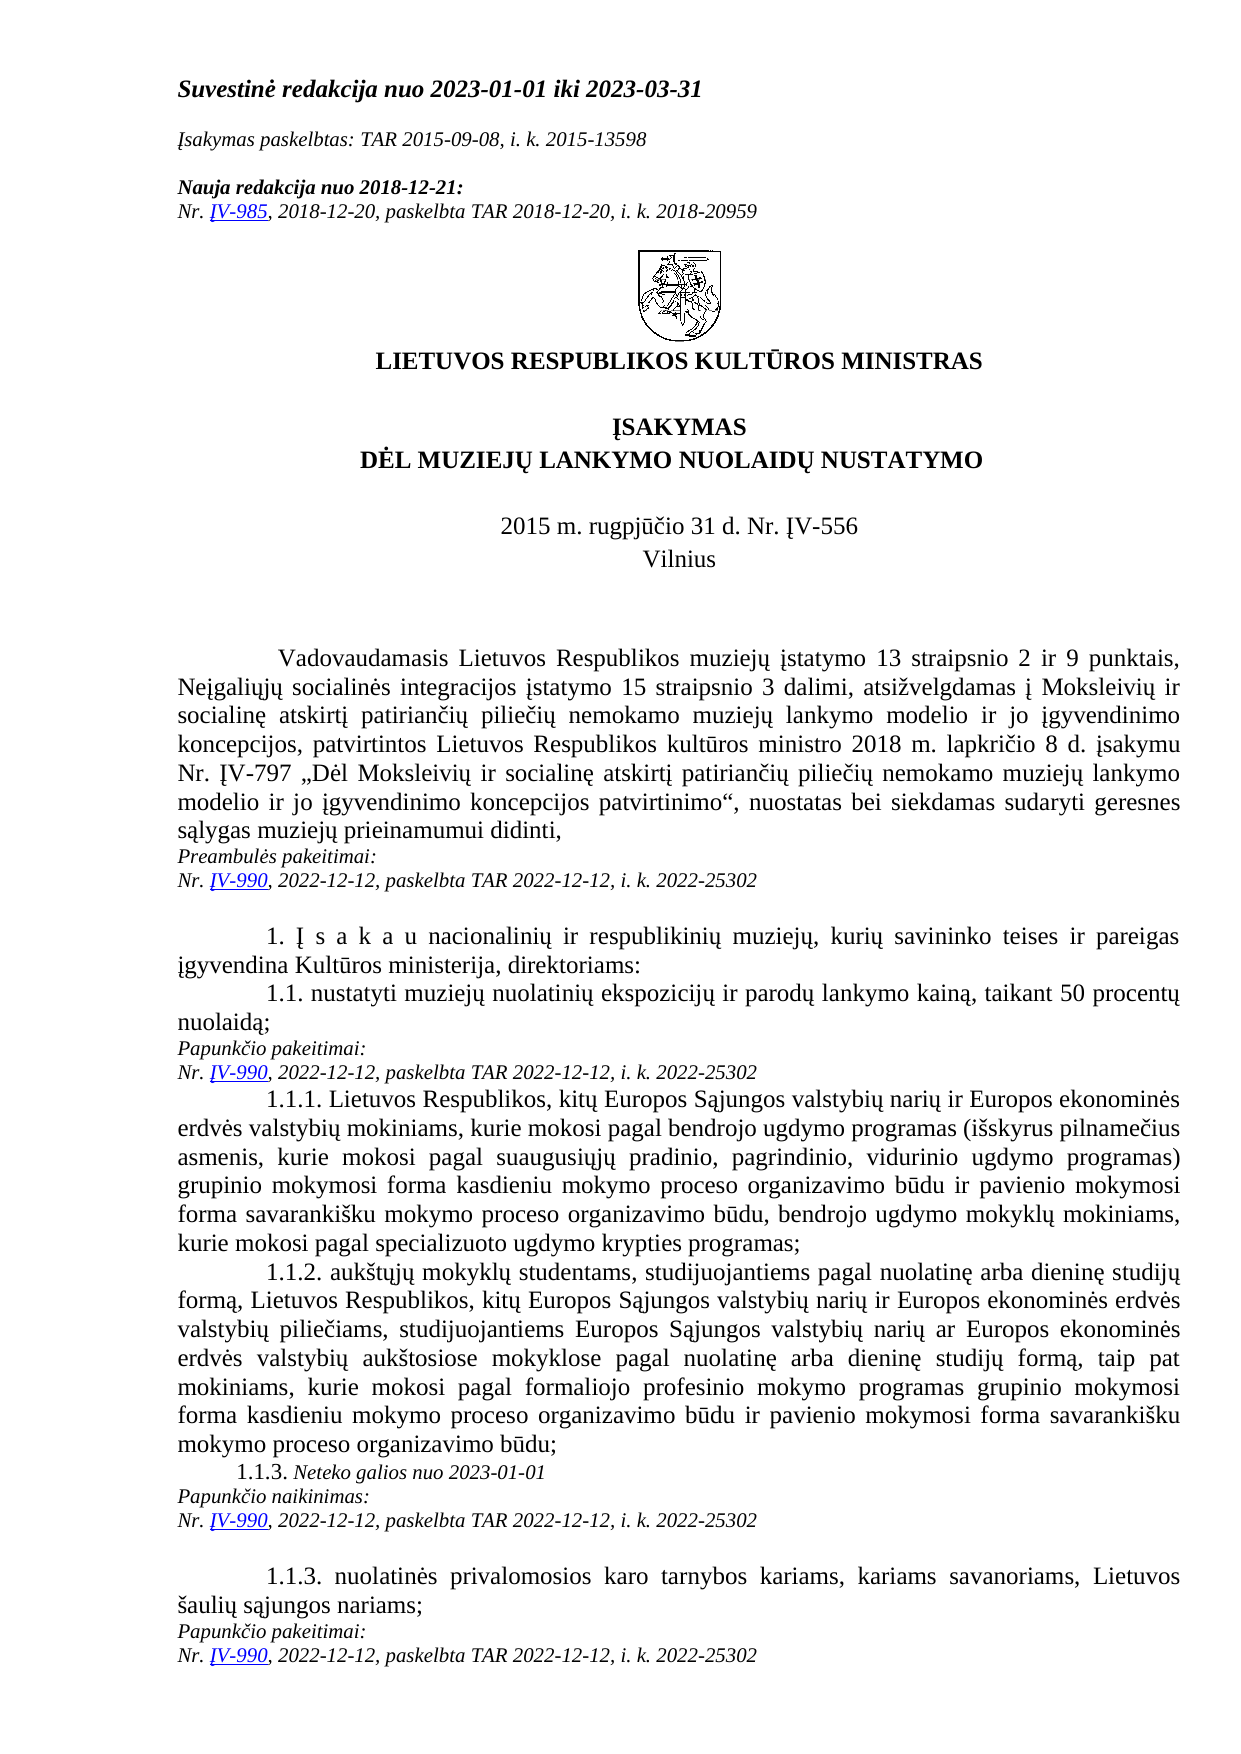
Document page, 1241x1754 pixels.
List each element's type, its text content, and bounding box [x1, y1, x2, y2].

text ĮSAKYMAS [177, 412, 1181, 441]
text Nr. ĮV-990, 2022-12-12, paskelbta TAR 2022-12-12, i. k. 2022-25302 [177, 1060, 1181, 1084]
text 1.1.2. aukštųjų mokyklų studentams, studijuojantiems pagal nuolatinę arba dieninę studijų formą, Lietuvos Respublikos, kitų Europos Sąjungos valstybių narių ir Europos ekonominės erdvės valstybių piliečiams, studijuojantiems Europos Sąjungos valstybių narių ar Europos ekonominės erdvės valstybių aukštosiose mokyklose pagal nuolatinę arba dieninę studijų formą, taip pat mokiniams, kurie mokosi pagal formaliojo profesinio mokymo programas grupinio mokymosi forma kasdieniu mokymo proceso organizavimo būdu ir pavienio mokymosi forma savarankišku mokymo proceso organizavimo būdu; [177, 1257, 1181, 1458]
text Įsakymas paskelbtas: TAR 2015-09-08, i. k. 2015-13598 [177, 127, 1181, 151]
text Nr. ĮV-985, 2018-12-20, paskelbta TAR 2018-12-20, i. k. 2018-20959 [177, 199, 1181, 223]
text Papunkčio pakeitimai: [177, 1619, 1181, 1643]
text DĖL MUZIEJŲ LANKYMO NUOLAIDŲ NUSTATYMO [162, 445, 1181, 473]
text 1.1.3. nuolatinės privalomosios karo tarnybos kariams, kariams savanoriams, Lietuvos šaulių sąjungos nariams; [177, 1561, 1181, 1619]
text Nr. ĮV-990, 2022-12-12, paskelbta TAR 2022-12-12, i. k. 2022-25302 [177, 1643, 1181, 1667]
text Vadovaudamasis Lietuvos Respublikos muziejų įstatymo 13 straipsnio 2 ir 9 punktais, Neįgaliųjų socialinės integracijos įstatymo 15 straipsnio 3 dalimi, atsižvelgdamas į Moksleivių ir socialinę atskirtį patiriančių piliečių nemokamo muziejų lankymo modelio ir jo įgyvendinimo koncepcijos, patvirtintos Lietuvos Respublikos kultūros ministro 2018 m. lapkričio 8 d. įsakymu Nr. ĮV-797 „Dėl Moksleivių ir socialinę atskirtį patiriančių piliečių nemokamo muziejų lankymo modelio ir jo įgyvendinimo koncepcijos patvirtinimo“, nuostatas bei siekdamas sudaryti geresnes sąlygas muziejų prieinamumui didinti, [177, 643, 1181, 844]
text Nauja redakcija nuo 2018-12-21: [177, 175, 1181, 199]
text Nr. ĮV-990, 2022-12-12, paskelbta TAR 2022-12-12, i. k. 2022-25302 [177, 1508, 1181, 1532]
text 1.1.3. Neteko galios nuo 2023-01-01 [177, 1458, 1181, 1484]
text LIETUVOS RESPUBLIKOS KULTŪROS MINISTRAS [177, 346, 1181, 374]
text Papunkčio pakeitimai: [177, 1036, 1181, 1060]
text Suvestinė redakcija nuo 2023-01-01 iki 2023-03-31 [177, 74, 1181, 103]
text Vilnius [177, 544, 1181, 573]
text 2015 m. rugpjūčio 31 d. Nr. ĮV-556 [177, 511, 1181, 539]
text 1. Į s a k a u nacionalinių ir respublikinių muziejų, kurių savininko teises ir pareigas įgyvendina Kultūros ministerija, direktoriams: [177, 921, 1181, 978]
text Papunkčio naikinimas: [177, 1484, 1181, 1508]
text Preambulės pakeitimai: [177, 844, 1181, 868]
text 1.1. nustatyti muziejų nuolatinių ekspozicijų ir parodų lankymo kainą, taikant 50 procentų nuolaidą; [177, 978, 1181, 1036]
text 1.1.1. Lietuvos Respublikos, kitų Europos Sąjungos valstybių narių ir Europos ekonominės erdvės valstybių mokiniams, kurie mokosi pagal bendrojo ugdymo programas (išskyrus pilnamečius asmenis, kurie mokosi pagal suaugusiųjų pradinio, pagrindinio, vidurinio ugdymo programas) grupinio mokymosi forma kasdieniu mokymo proceso organizavimo būdu ir pavienio mokymosi forma savarankišku mokymo proceso organizavimo būdu, bendrojo ugdymo mokyklų mokiniams, kurie mokosi pagal specializuoto ugdymo krypties programas; [177, 1084, 1181, 1257]
text Nr. ĮV-990, 2022-12-12, paskelbta TAR 2022-12-12, i. k. 2022-25302 [177, 868, 1181, 892]
